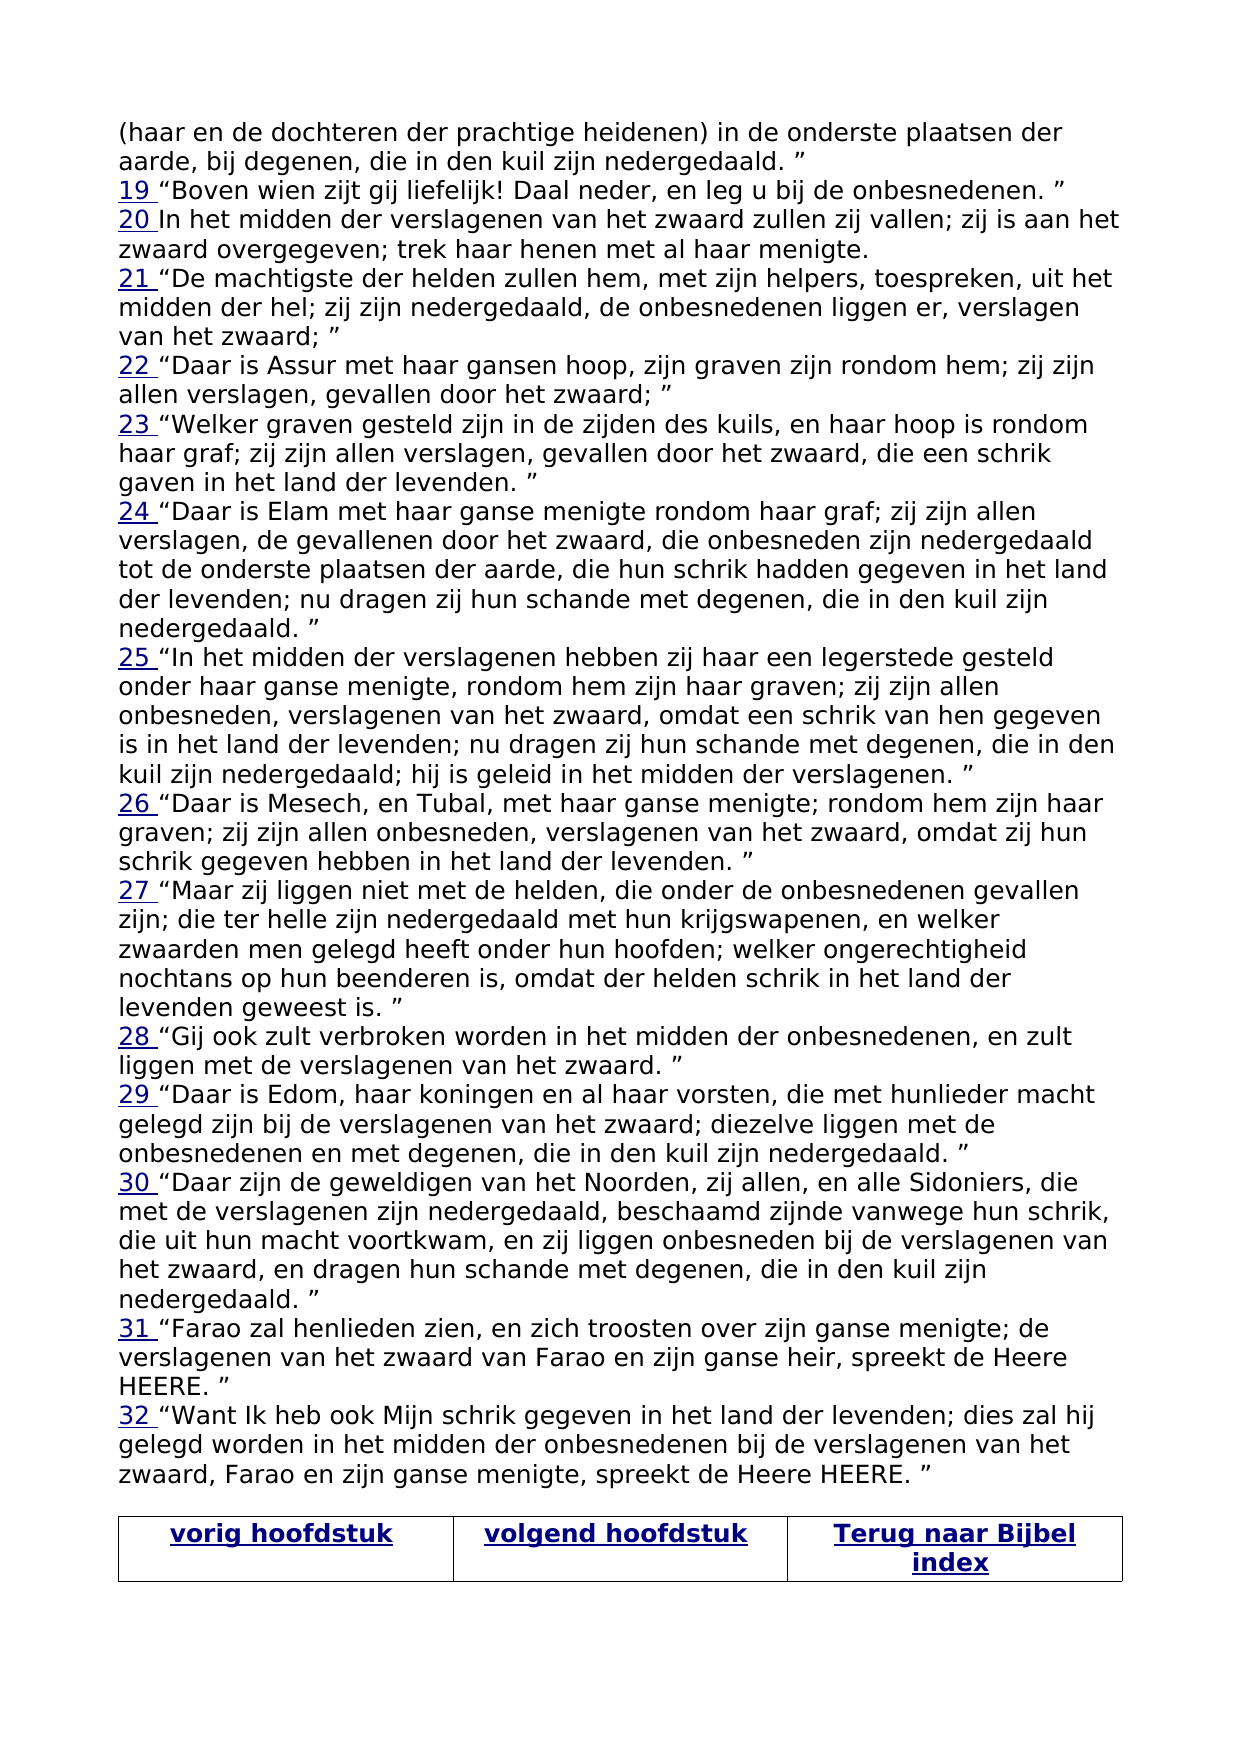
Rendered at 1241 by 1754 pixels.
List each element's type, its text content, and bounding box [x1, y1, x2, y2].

table_header Terug naar Bijbel index [788, 1517, 1122, 1581]
table_header vorig hoofdstuk [119, 1517, 453, 1581]
text (haar en de dochteren der prachtige heidenen) in de onderste plaatsen der aarde, bij degenen, die in den kuil zijn nedergedaald. ” 19 “Boven wien zijt gij liefelijk! Daal neder, en leg u bij de onbesnedenen. ” 20 In het midden der verslagenen van het zwaard zullen zij vallen; zij is aan het zwaard overgegeven; trek haar henen met al haar menigte. 21 “De machtigste der helden zullen hem, met zijn helpers, toespreken, uit het midden der hel; zij zijn nedergedaald, de onbesnedenen liggen er, verslagen van het zwaard; ” 22 “Daar is Assur met haar gansen hoop, zijn graven zijn rondom hem; zij zijn allen verslagen, gevallen door het zwaard; ” 23 “Welker graven gesteld zijn in de zijden des kuils, en haar hoop is rondom haar graf; zij zijn allen verslagen, gevallen door het zwaard, die een schrik gaven in het land der levenden. ” 24 “Daar is Elam met haar ganse menigte rondom haar graf; zij zijn allen verslagen, de gevallenen door het zwaard, die onbesneden zijn nedergedaald tot de onderste plaatsen der aarde, die hun schrik hadden gegeven in het land der levenden; nu dragen zij hun schande met degenen, die in den kuil zijn nedergedaald. ” 25 “In het midden der verslagenen hebben zij haar een legerstede gesteld onder haar ganse menigte, rondom hem zijn haar graven; zij zijn allen onbesneden, verslagenen van het zwaard, omdat een schrik van hen gegeven is in het land der levenden; nu dragen zij hun schande met degenen, die in den kuil zijn nedergedaald; hij is geleid in het midden der verslagenen. ” 26 “Daar is Mesech, en Tubal, met haar ganse menigte; rondom hem zijn haar graven; zij zijn allen onbesneden, verslagenen van het zwaard, omdat zij hun schrik gegeven hebben in het land der levenden. ” 27 “Maar zij liggen niet met de helden, die onder de onbesnedenen gevallen zijn; die ter helle zijn nedergedaald met hun krijgswapenen, en welker zwaarden men gelegd heeft onder hun hoofden; welker ongerechtigheid nochtans op hun beenderen is, omdat der helden schrik in het land der levenden geweest is. ” 28 “Gij ook zult verbroken worden in het midden der onbesnedenen, en zult liggen met de verslagenen van het zwaard. ” 29 “Daar is Edom, haar koningen en al haar vorsten, die met hunlieder macht gelegd zijn bij de verslagenen van het zwaard; diezelve liggen met de onbesnedenen en met degenen, die in den kuil zijn nedergedaald. ” 30 “Daar zijn de geweldigen van het Noorden, zij allen, en alle Sidoniers, die met de verslagenen zijn nedergedaald, beschaamd zijnde vanwege hun schrik, die uit hun macht voortkwam, en zij liggen onbesneden bij de verslagenen van het zwaard, en dragen hun schande met degenen, die in den kuil zijn nedergedaald. ” 31 “Farao zal henlieden zien, en zich troosten over zijn ganse menigte; de verslagenen van het zwaard van Farao en zijn ganse heir, spreekt de Heere HEERE. ” 32 “Want Ik heb ook Mijn schrik gegeven in het land der levenden; dies zal hij gelegd worden in het midden der onbesnedenen bij de verslagenen van het zwaard, Farao en zijn ganse menigte, spreekt de Heere HEERE. ” [118, 118, 1122, 1489]
table_header volgend hoofdstuk [454, 1517, 787, 1581]
